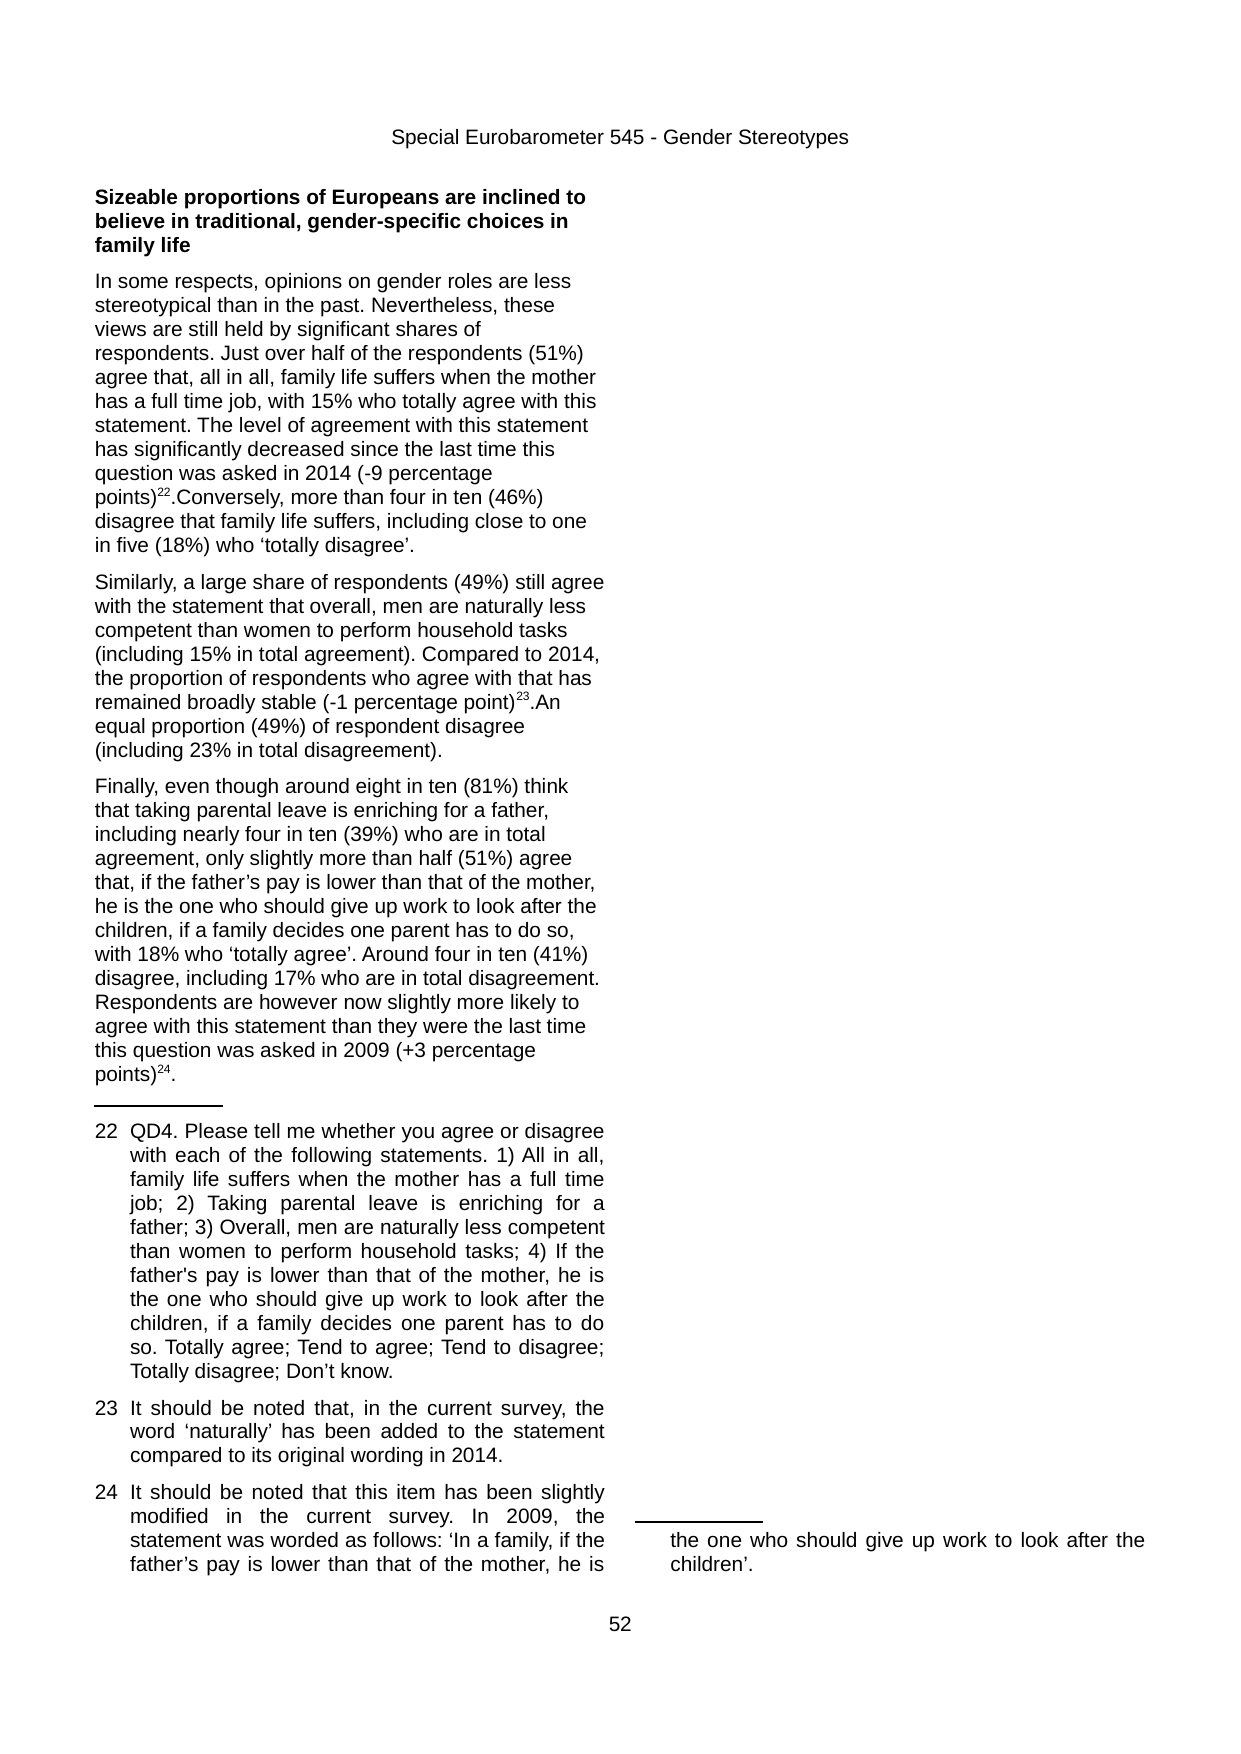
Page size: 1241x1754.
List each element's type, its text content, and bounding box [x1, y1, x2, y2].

text QD4. Please tell me whether you agree or disagree with each of the following statements. 1) All in all, family life suffers when the mother has a full time job; 2) Taking parental leave is enriching for a father; 3) Overall, men are naturally less competent than women to perform household tasks; 4) If the father's pay is lower than that of the mother, he is the one who should give up work to look after the children, if a family decides one parent has to do so. Totally agree; Tend to agree; Tend to disagree; Totally disagree; Don’t know. [94, 1119, 605, 1382]
text In some respects, opinions on gender roles are less stereotypical than in the past. Nevertheless, these views are still held by significant shares of respondents. Just over half of the respondents (51%) agree that, all in all, family life suffers when the mother has a full time job, with 15% who totally agree with this statement. The level of agreement with this statement has significantly decreased since the last time this question was asked in 2014 (-9 percentage points).Conversely, more than four in ten (46%) disagree that family life suffers, including close to one in five (18%) who ‘totally disagree’. [94, 269, 605, 557]
text It should be noted that, in the current survey, the word ‘naturally’ has been added to the statement compared to its original wording in 2014. [94, 1395, 605, 1467]
text the one who should give up work to look after the children’. [635, 1528, 1146, 1576]
text Similarly, a large share of respondents (49%) still agree with the statement that overall, men are naturally less competent than women to perform household tasks (including 15% in total agreement). Compared to 2014, the proportion of respondents who agree with that has remained broadly stable (-1 percentage point).An equal proportion (49%) of respondent disagree (including 23% in total disagreement). [94, 570, 605, 761]
text Sizeable proportions of Europeans are inclined to believe in traditional, gender-specific choices in family life [94, 184, 605, 256]
text Finally, even though around eight in ten (81%) think that taking parental leave is enriching for a father, including nearly four in ten (39%) who are in total agreement, only slightly more than half (51%) agree that, if the father’s pay is lower than that of the mother, he is the one who should give up work to look after the children, if a family decides one parent has to do so, with 18% who ‘totally agree’. Around four in ten (41%) disagree, including 17% who are in total disagreement. Respondents are however now slightly more likely to agree with this statement than they were the last time this question was asked in 2009 (+3 percentage points). [94, 774, 605, 1086]
text It should be noted that this item has been slightly modified in the current survey. In 2009, the statement was worded as follows: ‘In a family, if the father’s pay is lower than that of the mother, he is [94, 1480, 605, 1576]
